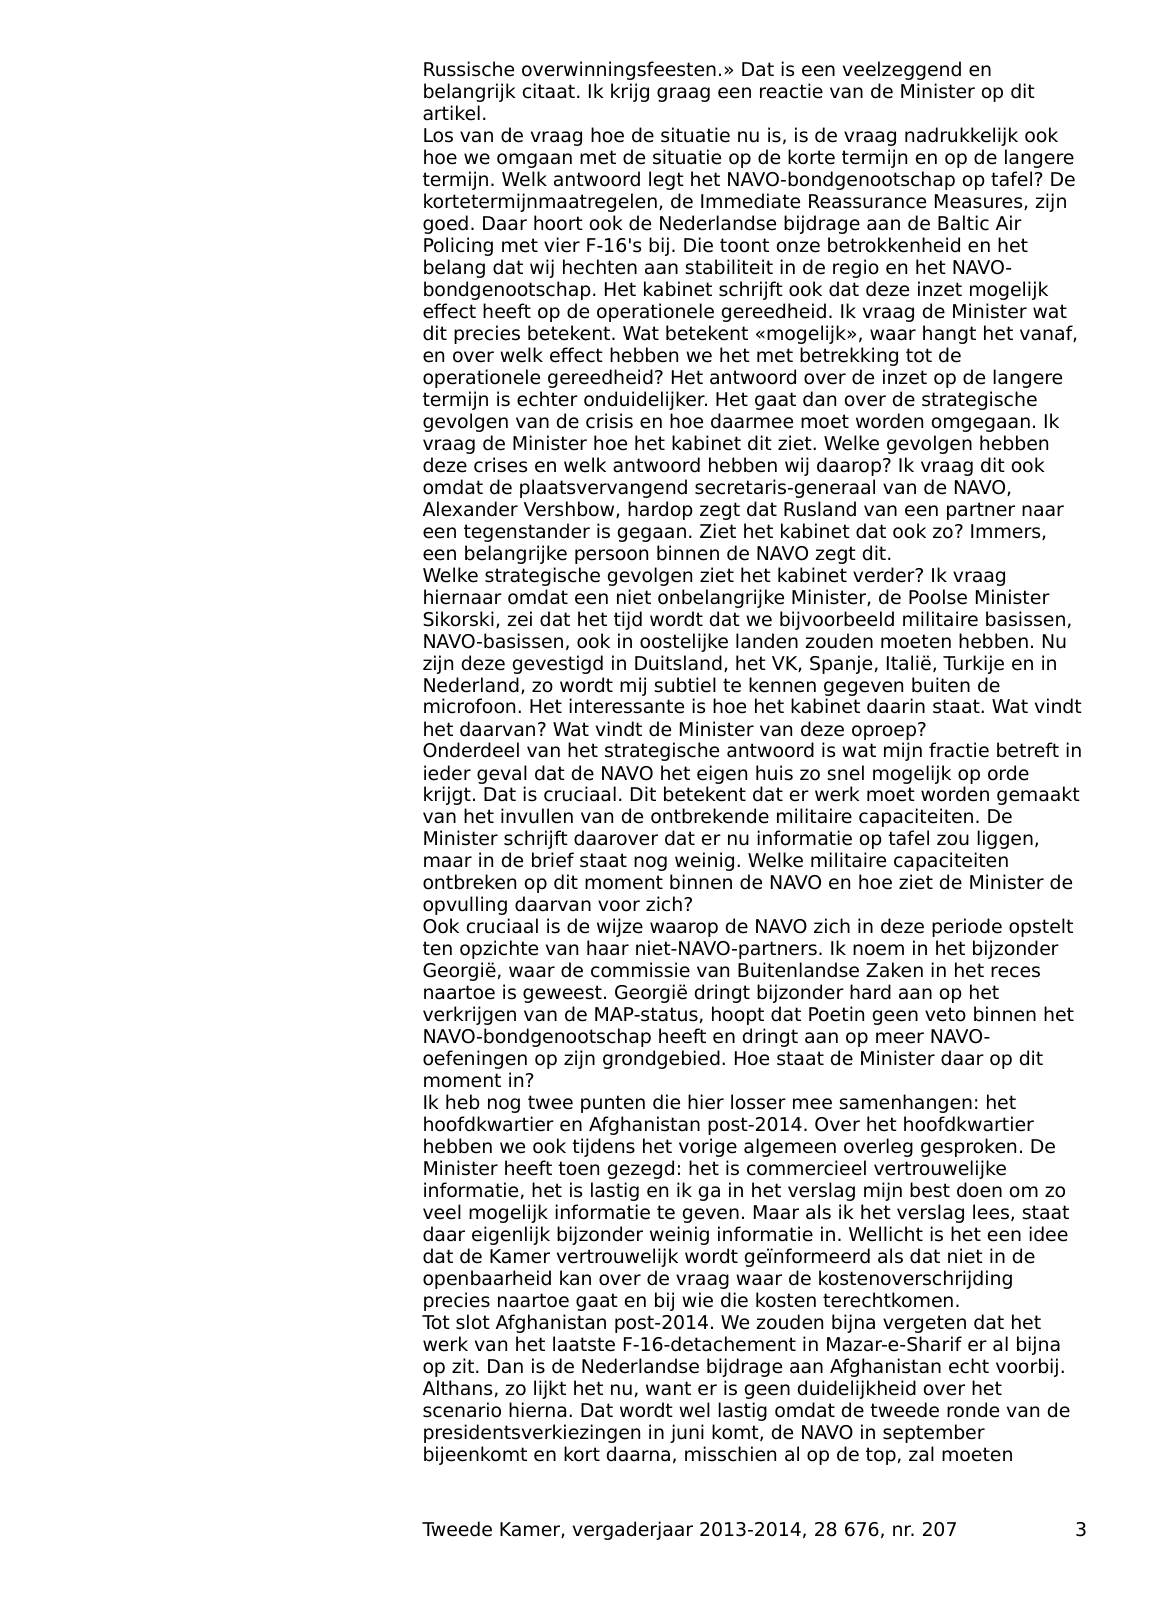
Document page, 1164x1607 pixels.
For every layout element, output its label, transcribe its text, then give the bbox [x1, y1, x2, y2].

text Onderdeel van het strategische antwoord is wat mijn fractie betreft in ieder geval dat de NAVO het eigen huis zo snel mogelijk op orde krijgt. Dat is cruciaal. Dit betekent dat er werk moet worden gemaakt van het invullen van de ontbrekende militaire capaciteiten. De Minister schrijft daarover dat er nu informatie op tafel zou liggen, maar in de brief staat nog weinig. Welke militaire capaciteiten ontbreken op dit moment binnen de NAVO en hoe ziet de Minister de opvulling daarvan voor zich? [422, 740, 1087, 916]
text Russische overwinningsfeesten.» Dat is een veelzeggend en belangrijk citaat. Ik krijg graag een reactie van de Minister op dit artikel. [422, 59, 1087, 125]
text Los van de vraag hoe de situatie nu is, is de vraag nadrukkelijk ook hoe we omgaan met de situatie op de korte termijn en op de langere termijn. Welk antwoord legt het NAVO-bondgenootschap op tafel? De kortetermijnmaatregelen, de Immediate Reassurance Measures, zijn goed. Daar hoort ook de Nederlandse bijdrage aan de Baltic Air Policing met vier F-16's bij. Die toont onze betrokkenheid en het belang dat wij hechten aan stabiliteit in de regio en het NAVO-bondgenootschap. Het kabinet schrijft ook dat deze inzet mogelijk effect heeft op de operationele gereedheid. Ik vraag de Minister wat dit precies betekent. Wat betekent «mogelijk», waar hangt het vanaf, en over welk effect hebben we het met betrekking tot de operationele gereedheid? Het antwoord over de inzet op de langere termijn is echter onduidelijker. Het gaat dan over de strategische gevolgen van de crisis en hoe daarmee moet worden omgegaan. Ik vraag de Minister hoe het kabinet dit ziet. Welke gevolgen hebben deze crises en welk antwoord hebben wij daarop? Ik vraag dit ook omdat de plaatsvervangend secretaris-generaal van de NAVO, Alexander Vershbow, hardop zegt dat Rusland van een partner naar een tegenstander is gegaan. Ziet het kabinet dat ook zo? Immers, een belangrijke persoon binnen de NAVO zegt dit. [422, 125, 1087, 564]
text Tot slot Afghanistan post-2014. We zouden bijna vergeten dat het werk van het laatste F-16-detachement in Mazar-e-Sharif er al bijna op zit. Dan is de Nederlandse bijdrage aan Afghanistan echt voorbij. Althans, zo lijkt het nu, want er is geen duidelijkheid over het scenario hierna. Dat wordt wel lastig omdat de tweede ronde van de presidentsverkiezingen in juni komt, de NAVO in september bijeenkomt en kort daarna, misschien al op de top, zal moeten [422, 1312, 1087, 1466]
text Ook cruciaal is de wijze waarop de NAVO zich in deze periode opstelt ten opzichte van haar niet-NAVO-partners. Ik noem in het bijzonder Georgië, waar de commissie van Buitenlandse Zaken in het reces naartoe is geweest. Georgië dringt bijzonder hard aan op het verkrijgen van de MAP-status, hoopt dat Poetin geen veto binnen het NAVO-bondgenootschap heeft en dringt aan op meer NAVO-oefeningen op zijn grondgebied. Hoe staat de Minister daar op dit moment in? [422, 916, 1087, 1092]
text Ik heb nog twee punten die hier losser mee samenhangen: het hoofdkwartier en Afghanistan post-2014. Over het hoofdkwartier hebben we ook tijdens het vorige algemeen overleg gesproken. De Minister heeft toen gezegd: het is commercieel vertrouwelijke informatie, het is lastig en ik ga in het verslag mijn best doen om zo veel mogelijk informatie te geven. Maar als ik het verslag lees, staat daar eigenlijk bijzonder weinig informatie in. Wellicht is het een idee dat de Kamer vertrouwelijk wordt geïnformeerd als dat niet in de openbaarheid kan over de vraag waar de kostenoverschrijding precies naartoe gaat en bij wie die kosten terechtkomen. [422, 1092, 1087, 1312]
text Welke strategische gevolgen ziet het kabinet verder? Ik vraag hiernaar omdat een niet onbelangrijke Minister, de Poolse Minister Sikorski, zei dat het tijd wordt dat we bijvoorbeeld militaire basissen, NAVO-basissen, ook in oostelijke landen zouden moeten hebben. Nu zijn deze gevestigd in Duitsland, het VK, Spanje, Italië, Turkije en in Nederland, zo wordt mij subtiel te kennen gegeven buiten de microfoon. Het interessante is hoe het kabinet daarin staat. Wat vindt het daarvan? Wat vindt de Minister van deze oproep? [422, 564, 1087, 740]
